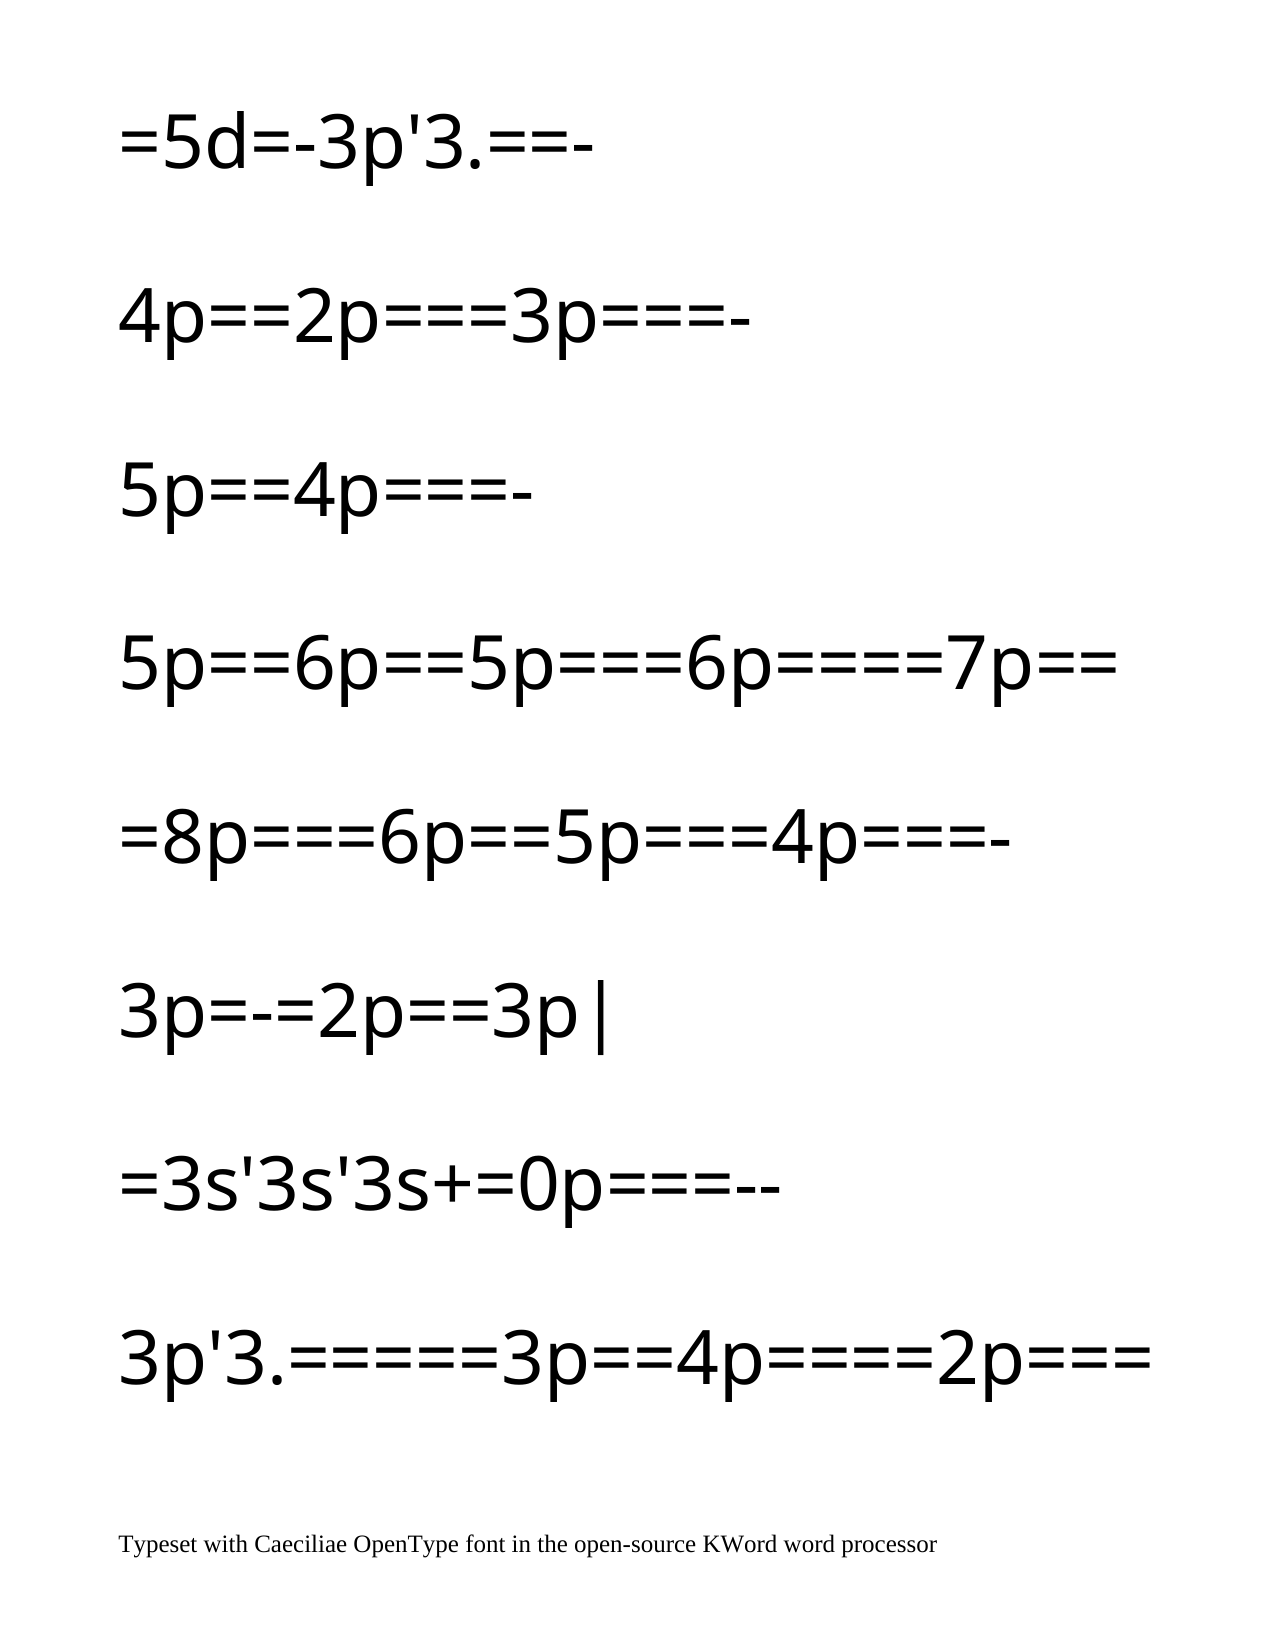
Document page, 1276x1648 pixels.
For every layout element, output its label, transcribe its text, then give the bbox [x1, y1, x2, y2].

text =5d=-3p'3.==-4p==2p===3p===-5p==4p===-5p==6p==5p===6p====7p===8p===6p==5p===4p===-3p=-=2p==3p|=3s'3s'3s+=0p===--3p'3.=====3p==4p====2p=== [118, 88, 1157, 1406]
